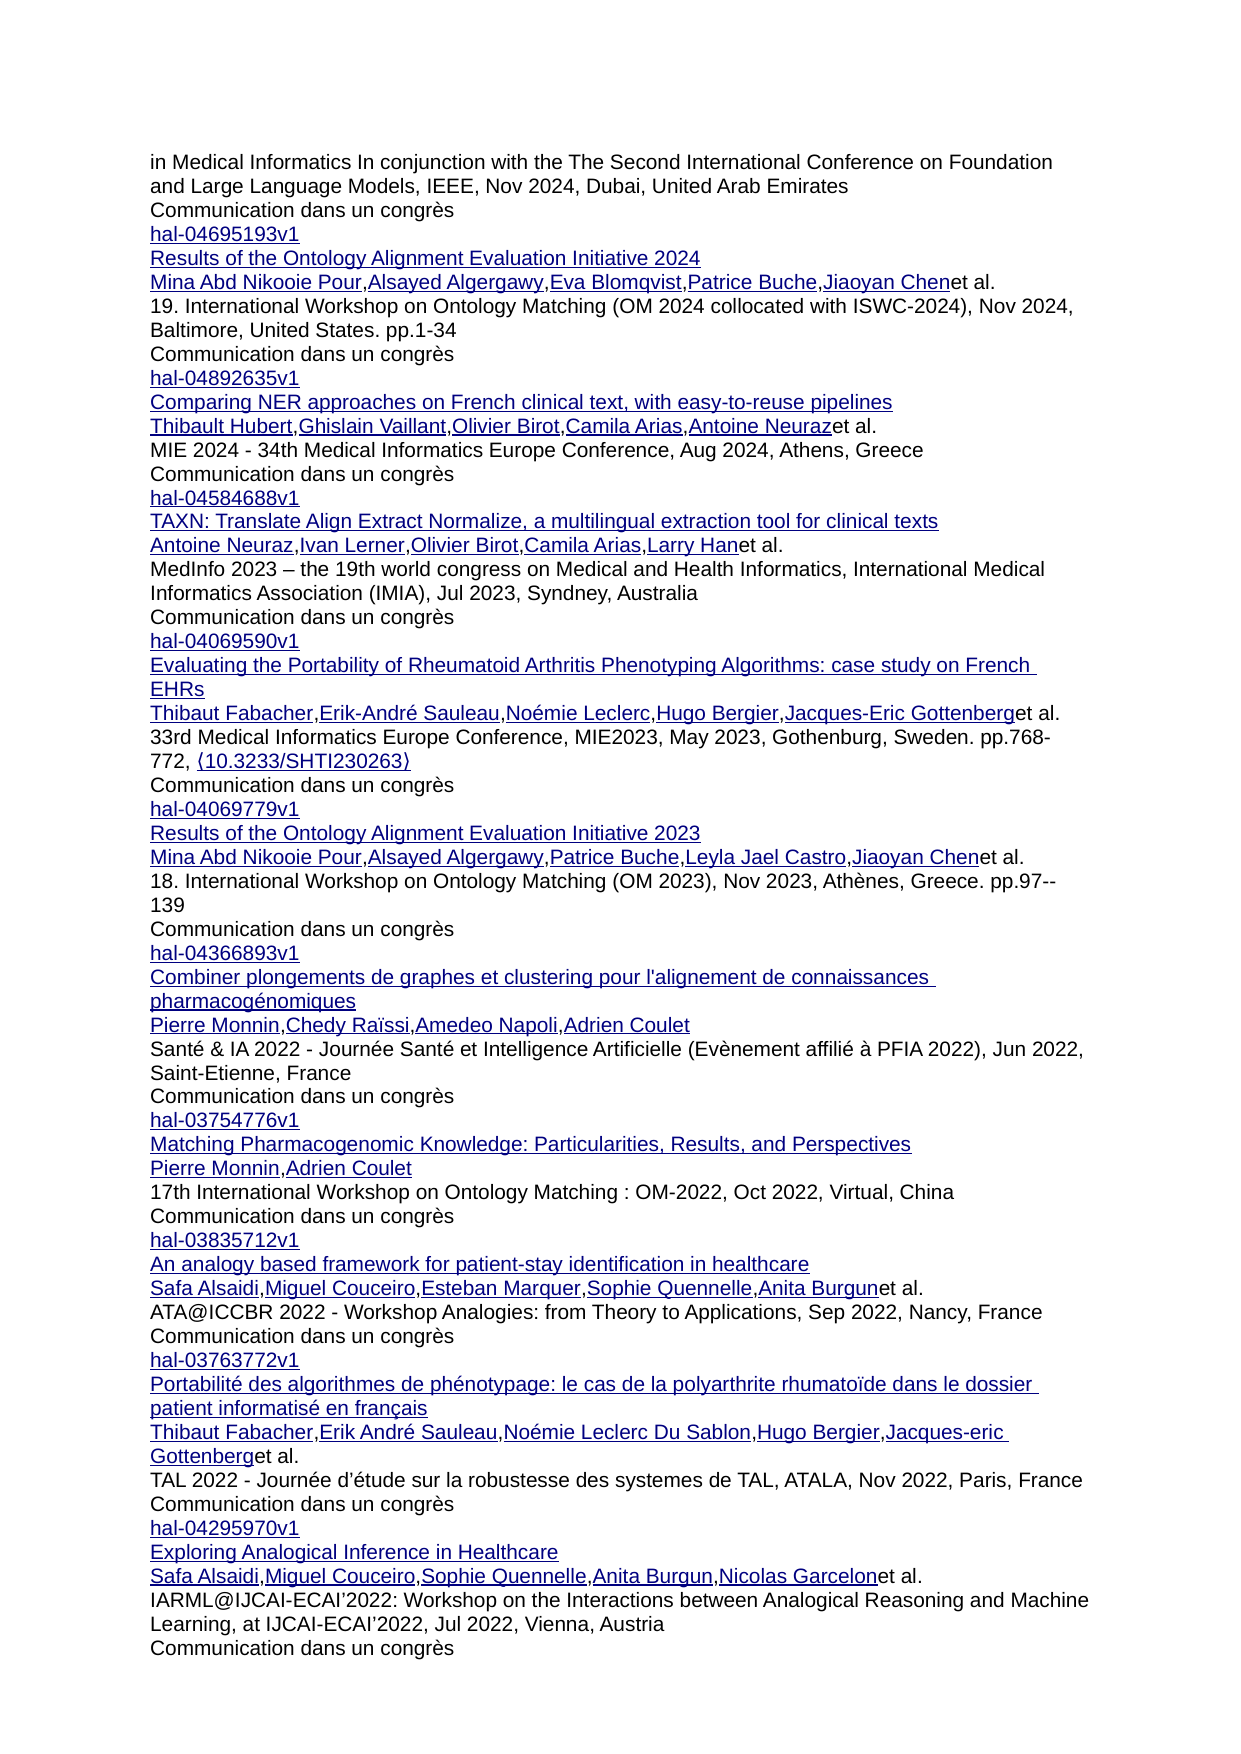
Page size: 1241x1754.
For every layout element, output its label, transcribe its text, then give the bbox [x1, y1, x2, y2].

table_cell Comparing NER approaches on French clinical text, with easy-to-reuse pipelines Thibault Hubert,Ghislain Vaillant,Olivier Birot,Camila Arias,Antoine Neurazet al. MIE 2024 - 34th Medical Informatics Europe Conference, Aug 2024, Athens, Greece Communication dans un congrès hal-04584688v1 [150, 390, 1090, 509]
table_cell Matching Pharmacogenomic Knowledge: Particularities, Results, and Perspectives Pierre Monnin,Adrien Coulet 17th International Workshop on Ontology Matching : OM-2022, Oct 2022, Virtual, China Communication dans un congrès hal-03835712v1 [150, 1132, 1090, 1252]
table_cell Combiner plongements de graphes et clustering pour l'alignement de connaissances pharmacogénomiques Pierre Monnin,Chedy Raïssi,Amedeo Napoli,Adrien Coulet Santé & IA 2022 - Journée Santé et Intelligence Artificielle (Evènement affilié à PFIA 2022), Jun 2022, Saint-Etienne, France Communication dans un congrès hal-03754776v1 [150, 965, 1090, 1132]
table_cell Evaluating the Portability of Rheumatoid Arthritis Phenotyping Algorithms: case study on French EHRs Thibaut Fabacher,Erik-André Sauleau,Noémie Leclerc,Hugo Bergier,Jacques-Eric Gottenberget al. 33rd Medical Informatics Europe Conference, MIE2023, May 2023, Gothenburg, Sweden. pp.768-772, ⟨10.3233/SHTI230263⟩ Communication dans un congrès hal-04069779v1 [150, 653, 1090, 821]
table_cell TAXN: Translate Align Extract Normalize, a multilingual extraction tool for clinical texts Antoine Neuraz,Ivan Lerner,Olivier Birot,Camila Arias,Larry Hanet al. MedInfo 2023 – the 19th world congress on Medical and Health Informatics, International Medical Informatics Association (IMIA), Jul 2023, Syndney, Australia Communication dans un congrès hal-04069590v1 [150, 509, 1090, 653]
table_cell An analogy based framework for patient-stay identification in healthcare Safa Alsaidi,Miguel Couceiro,Esteban Marquer,Sophie Quennelle,Anita Burgunet al. ATA@ICCBR 2022 - Workshop Analogies: from Theory to Applications, Sep 2022, Nancy, France Communication dans un congrès hal-03763772v1 [150, 1252, 1090, 1372]
table_cell Results of the Ontology Alignment Evaluation Initiative 2024 Mina Abd Nikooie Pour,Alsayed Algergawy,Eva Blomqvist,Patrice Buche,Jiaoyan Chenet al. 19. International Workshop on Ontology Matching (OM 2024 collocated with ISWC-2024), Nov 2024, Baltimore, United States. pp.1-34 Communication dans un congrès hal-04892635v1 [150, 246, 1090, 389]
table_cell Exploring Analogical Inference in Healthcare Safa Alsaidi,Miguel Couceiro,Sophie Quennelle,Anita Burgun,Nicolas Garcelonet al. IARML@IJCAI-ECAI’2022: Workshop on the Interactions between Analogical Reasoning and Machine Learning, at IJCAI-ECAI’2022, Jul 2022, Vienna, Austria Communication dans un congrès [150, 1540, 1090, 1659]
table_cell in Medical Informatics In conjunction with the The Second International Conference on Foundation and Large Language Models, IEEE, Nov 2024, Dubai, United Arab Emirates Communication dans un congrès hal-04695193v1 [150, 150, 1090, 246]
table_cell Portabilité des algorithmes de phénotypage: le cas de la polyarthrite rhumatoïde dans le dossier patient informatisé en français Thibaut Fabacher,Erik André Sauleau,Noémie Leclerc Du Sablon,Hugo Bergier,Jacques‐eric Gottenberget al. TAL 2022 - Journée d’étude sur la robustesse des systemes de TAL, ATALA, Nov 2022, Paris, France Communication dans un congrès hal-04295970v1 [150, 1372, 1090, 1539]
table_cell Results of the Ontology Alignment Evaluation Initiative 2023 Mina Abd Nikooie Pour,Alsayed Algergawy,Patrice Buche,Leyla Jael Castro,Jiaoyan Chenet al. 18. International Workshop on Ontology Matching (OM 2023), Nov 2023, Athènes, Greece. pp.97--139 Communication dans un congrès hal-04366893v1 [150, 821, 1090, 964]
